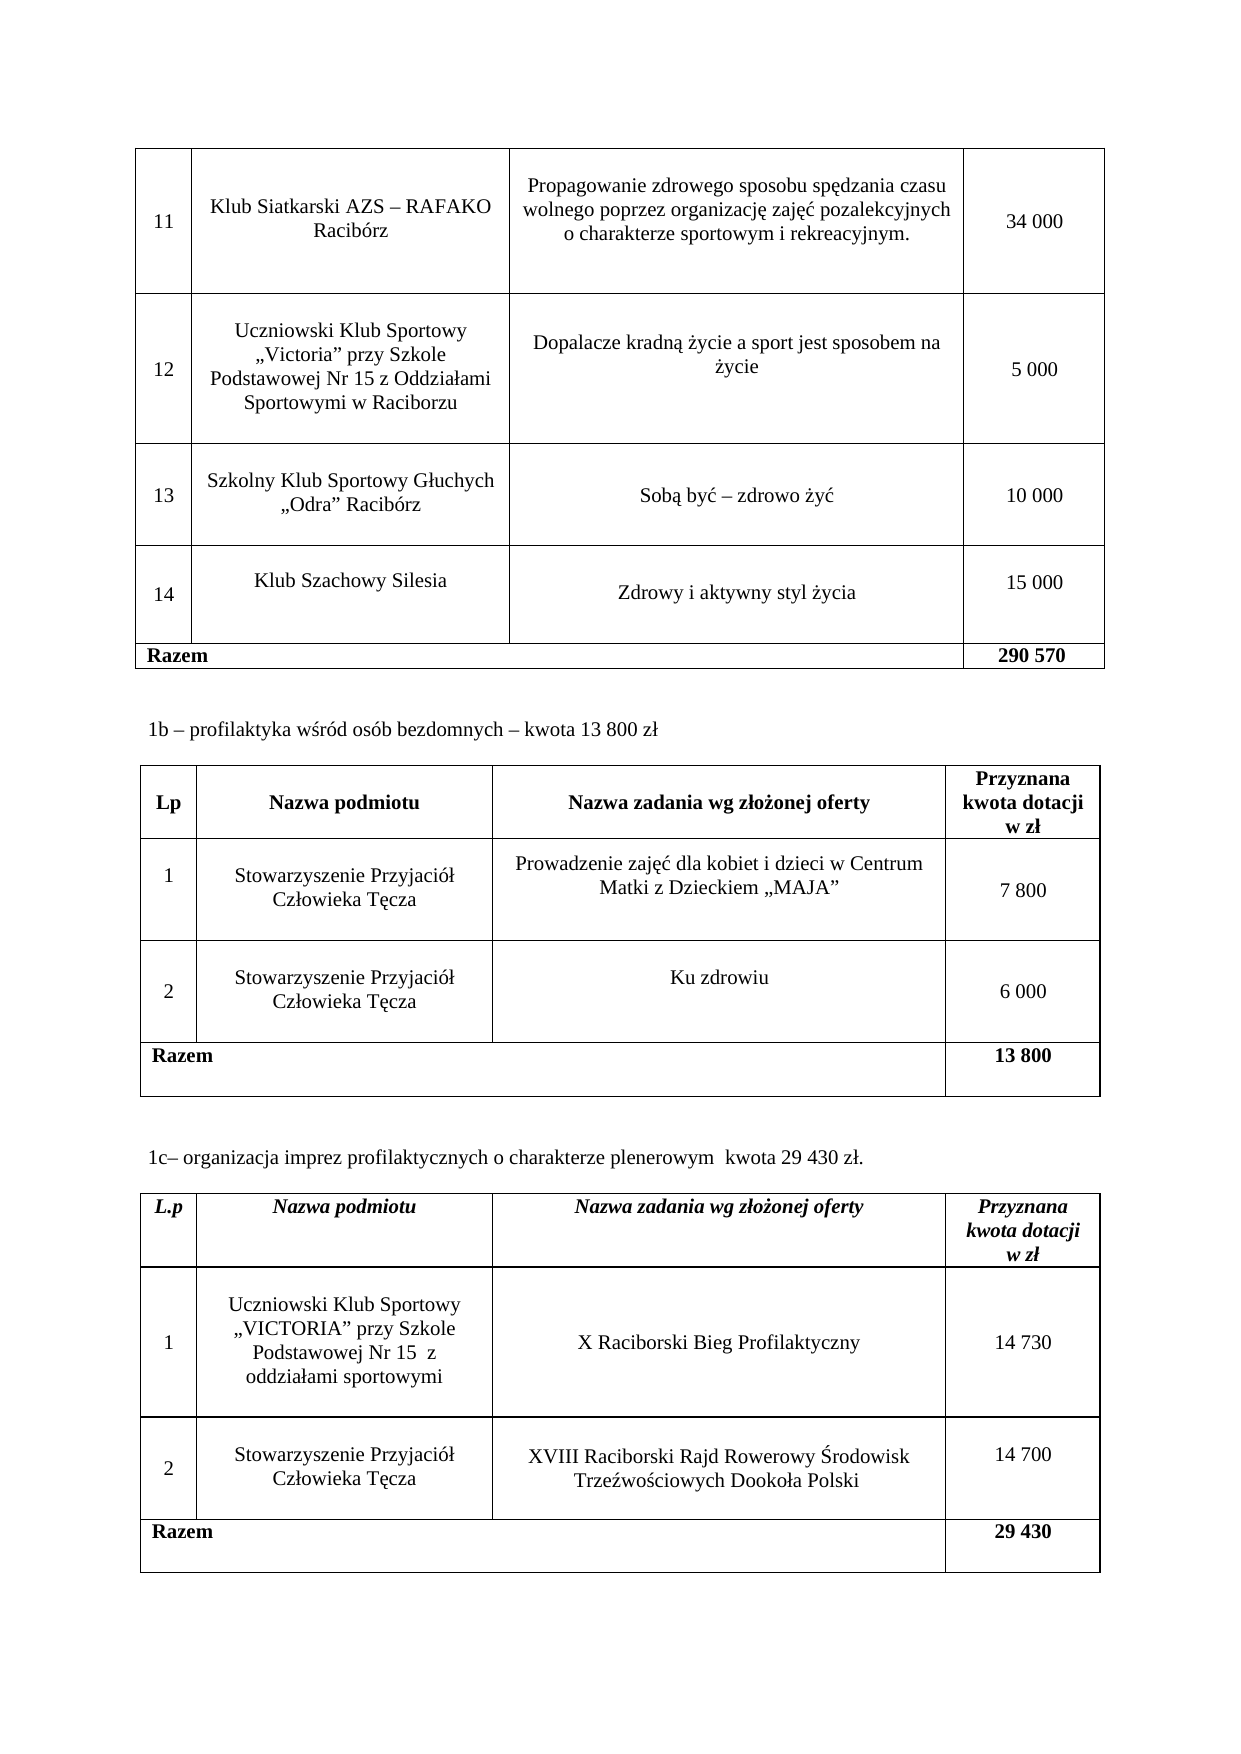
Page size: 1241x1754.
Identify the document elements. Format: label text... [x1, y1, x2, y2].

text 1c– organizacja imprez profilaktycznych o charakterze plenerowym kwota 29 430 zł. [148, 1145, 1093, 1169]
table_cell Stowarzyszenie Przyjaciół Człowieka Tęcza [197, 1418, 492, 1518]
table_cell Ku zdrowiu [493, 941, 945, 1042]
table_cell Stowarzyszenie Przyjaciół Człowieka Tęcza [197, 941, 492, 1042]
table_header Przyznana kwota dotacji w zł [946, 1194, 1099, 1266]
table_cell 11 [136, 149, 191, 293]
table_cell Razem [141, 1043, 945, 1096]
table_cell 12 [136, 294, 191, 443]
table_cell 13 [136, 444, 191, 545]
table_cell 14 700 [946, 1418, 1099, 1518]
table_cell 1 [141, 1268, 196, 1416]
table_cell 2 [141, 1418, 196, 1518]
table_cell 14 [136, 546, 191, 642]
text 1b – profilaktyka wśród osób bezdomnych – kwota 13 800 zł [148, 717, 1093, 741]
table_cell 13 800 [946, 1043, 1099, 1096]
table_header Nazwa podmiotu [197, 766, 492, 838]
table_cell 1 [141, 839, 196, 940]
table_header Przyznana kwota dotacji w zł [946, 766, 1099, 838]
table_cell 14 730 [946, 1268, 1099, 1416]
table_header L.p [141, 1194, 196, 1266]
table_cell Uczniowski Klub Sportowy „Victoria” przy Szkole Podstawowej Nr 15 z Oddziałami Sportowymi w Raciborzu [192, 294, 509, 443]
table_cell 290 570 [964, 644, 1104, 667]
table_cell Dopalacze kradną życie a sport jest sposobem na życie [510, 294, 963, 443]
table_cell Uczniowski Klub Sportowy „VICTORIA” przy Szkole Podstawowej Nr 15 z oddziałami sportowymi [197, 1268, 492, 1416]
table_cell 6 000 [946, 941, 1099, 1042]
table_cell 2 [141, 941, 196, 1042]
table_cell Szkolny Klub Sportowy Głuchych „Odra” Racibórz [192, 444, 509, 545]
table_cell Klub Siatkarski AZS – RAFAKO Racibórz [192, 149, 509, 293]
table_cell X Raciborski Bieg Profilaktyczny [493, 1268, 945, 1416]
table_cell Zdrowy i aktywny styl życia [510, 546, 963, 642]
table_cell Propagowanie zdrowego sposobu spędzania czasu wolnego poprzez organizację zajęć pozalekcyjnych o charakterze sportowym i rekreacyjnym. [510, 149, 963, 293]
table_cell Klub Szachowy Silesia [192, 546, 509, 642]
table_cell 34 000 [964, 149, 1104, 293]
table_cell Razem [141, 1520, 945, 1572]
table_header Nazwa zadania wg złożonej oferty [493, 1194, 945, 1266]
table_cell 10 000 [964, 444, 1104, 545]
table_cell 29 430 [946, 1520, 1099, 1572]
table_header Nazwa podmiotu [197, 1194, 492, 1266]
table_cell Razem [136, 644, 963, 667]
table_cell Stowarzyszenie Przyjaciół Człowieka Tęcza [197, 839, 492, 940]
table_cell 7 800 [946, 839, 1099, 940]
table_cell 15 000 [964, 546, 1104, 642]
table_cell Sobą być – zdrowo żyć [510, 444, 963, 545]
table_header Lp [141, 766, 196, 838]
table_cell XVIII Raciborski Rajd Rowerowy Środowisk Trzeźwościowych Dookoła Polski [493, 1418, 945, 1518]
table_header Nazwa zadania wg złożonej oferty [493, 766, 945, 838]
table_cell 5 000 [964, 294, 1104, 443]
table_cell Prowadzenie zajęć dla kobiet i dzieci w Centrum Matki z Dzieckiem „MAJA” [493, 839, 945, 940]
